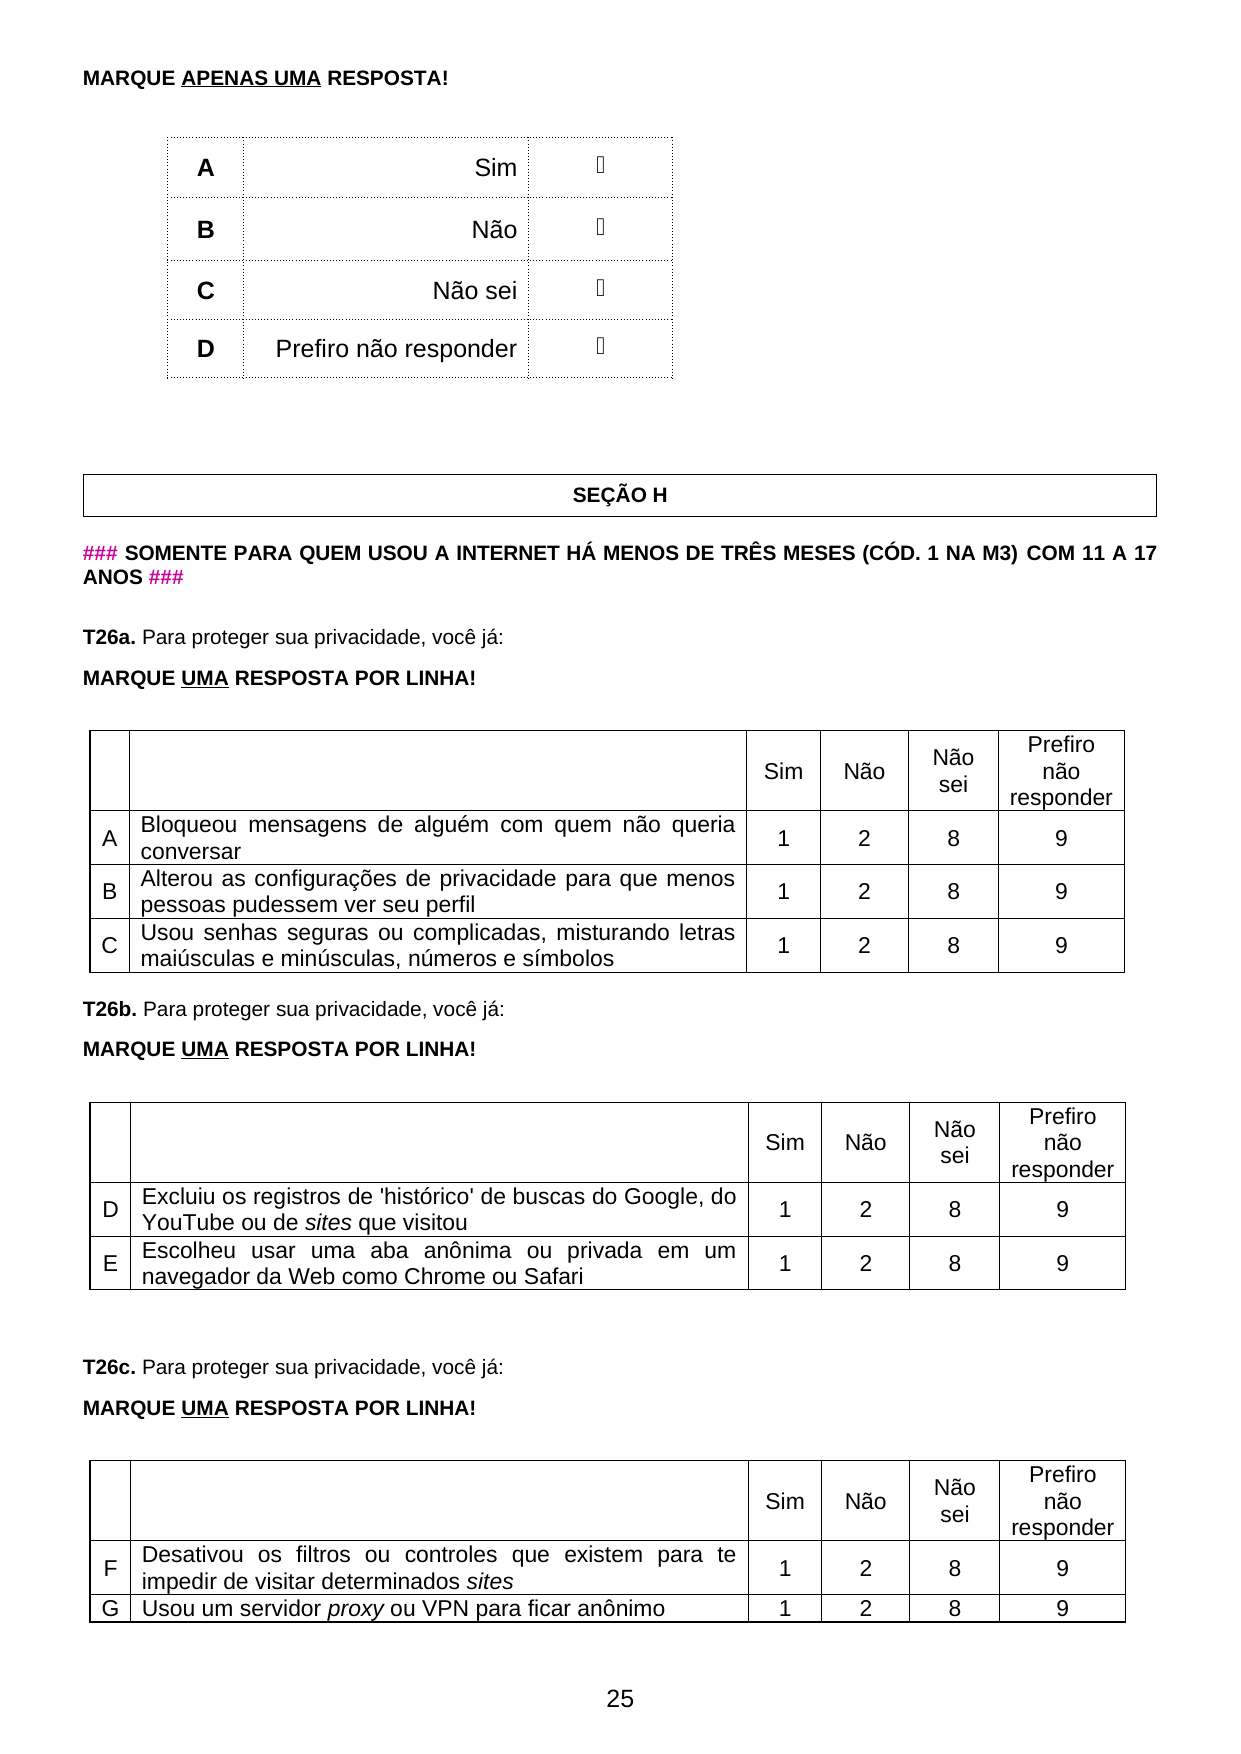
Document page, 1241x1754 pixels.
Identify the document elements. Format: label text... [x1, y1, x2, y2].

text T26c. Para proteger sua privacidade, você já: [83, 1355, 1157, 1379]
table_cell 2 [821, 811, 908, 864]
table_cell Desativou os filtros ou controles que existem para te impedir de visitar determinados sites [131, 1541, 748, 1594]
table_cell 2 [821, 865, 908, 918]
table_cell F [91, 1541, 130, 1594]
table_header [91, 1103, 130, 1182]
table_cell 8 [909, 919, 998, 972]
table_cell 2 [821, 919, 908, 972]
table_header Não sei [910, 1461, 999, 1540]
table_header Sim [747, 731, 820, 810]
table_cell 1 [749, 1541, 821, 1594]
table_cell 8 [910, 1541, 999, 1594]
table_cell 2 [822, 1595, 909, 1621]
table_cell Escolheu usar uma aba anônima ou privada em um navegador da Web como Chrome ou Safari [131, 1237, 748, 1289]
table_cell 1 [747, 865, 820, 918]
table_cell 9 [999, 811, 1124, 864]
table_cell G [91, 1595, 130, 1621]
text MARQUE UMA RESPOSTA POR LINHA! [83, 1037, 1157, 1061]
text ### SOMENTE PARA QUEM USOU A INTERNET HÁ MENOS DE TRÊS MESES (CÓD. 1 NA M3) COM 11 A 17 ANOS ### [83, 541, 1157, 588]
text T26b. Para proteger sua privacidade, você já: [83, 997, 1157, 1021]
table_header Sim [244, 137, 528, 197]
table_header [91, 1461, 130, 1540]
table_cell Bloqueou mensagens de alguém com quem não queria conversar [130, 811, 746, 864]
table_cell 1 [747, 919, 820, 972]
table_cell Não sei [244, 260, 528, 319]
table_header Não sei [909, 731, 998, 810]
table_header [131, 1103, 748, 1182]
table_cell Prefiro não responder [244, 319, 528, 377]
text MARQUE UMA RESPOSTA POR LINHA! [83, 1396, 1157, 1419]
table_cell Excluiu os registros de 'histórico' de buscas do Google, do YouTube ou de sites que visitou [131, 1183, 748, 1236]
table_cell 1 [747, 811, 820, 864]
table_header Não [822, 1461, 909, 1540]
table_cell 8 [910, 1183, 999, 1236]
table_cell 9 [999, 865, 1124, 918]
table_cell B [168, 197, 243, 260]
text T26a. Para proteger sua privacidade, você já: [83, 625, 1157, 649]
table_header Não sei [910, 1103, 999, 1182]
table_cell 2 [822, 1183, 909, 1236]
table_header Não [822, 1103, 909, 1182]
table_header [130, 731, 746, 810]
table_cell 8 [909, 865, 998, 918]
table_cell 8 [910, 1237, 999, 1289]
table_header Não [821, 731, 908, 810]
table_cell 1 [749, 1595, 821, 1621]
table_cell 9 [1000, 1237, 1125, 1289]
table_cell Usou senhas seguras ou complicadas, misturando letras maiúsculas e minúsculas, números e símbolos [130, 919, 746, 972]
table_header Prefiro não responder [999, 731, 1124, 810]
text MARQUE APENAS UMA RESPOSTA! [83, 65, 1157, 89]
table_cell Não [244, 197, 528, 260]
table_cell D [91, 1183, 130, 1236]
table_cell  [529, 260, 673, 319]
table_cell B [91, 865, 129, 918]
table_cell 8 [910, 1595, 999, 1621]
table_cell 2 [822, 1541, 909, 1594]
table_header A [168, 137, 243, 197]
table_cell 9 [1000, 1541, 1125, 1594]
table_cell 9 [999, 919, 1124, 972]
table_header  [529, 137, 673, 197]
table_cell E [91, 1237, 130, 1289]
table_cell 1 [749, 1183, 821, 1236]
table_cell  [529, 319, 673, 377]
table_cell 1 [749, 1237, 821, 1289]
table_cell 2 [822, 1237, 909, 1289]
table_header [131, 1461, 748, 1540]
table_header Prefiro não responder [1000, 1461, 1125, 1540]
table_header Sim [749, 1103, 821, 1182]
table_cell 9 [1000, 1183, 1125, 1236]
table_cell 8 [909, 811, 998, 864]
text MARQUE UMA RESPOSTA POR LINHA! [83, 666, 1157, 689]
table_header Prefiro não responder [1000, 1103, 1125, 1182]
table_header [91, 731, 129, 810]
table_cell C [91, 919, 129, 972]
table_cell A [91, 811, 129, 864]
table_cell  [529, 197, 673, 260]
table_header Sim [749, 1461, 821, 1540]
table_cell C [168, 260, 243, 319]
table_cell Alterou as configurações de privacidade para que menos pessoas pudessem ver seu perfil [130, 865, 746, 918]
table_cell 9 [1000, 1595, 1125, 1621]
table_cell D [168, 319, 243, 377]
subtitle SEÇÃO H [84, 475, 1156, 516]
table_cell Usou um servidor proxy ou VPN para ficar anônimo [131, 1595, 748, 1621]
